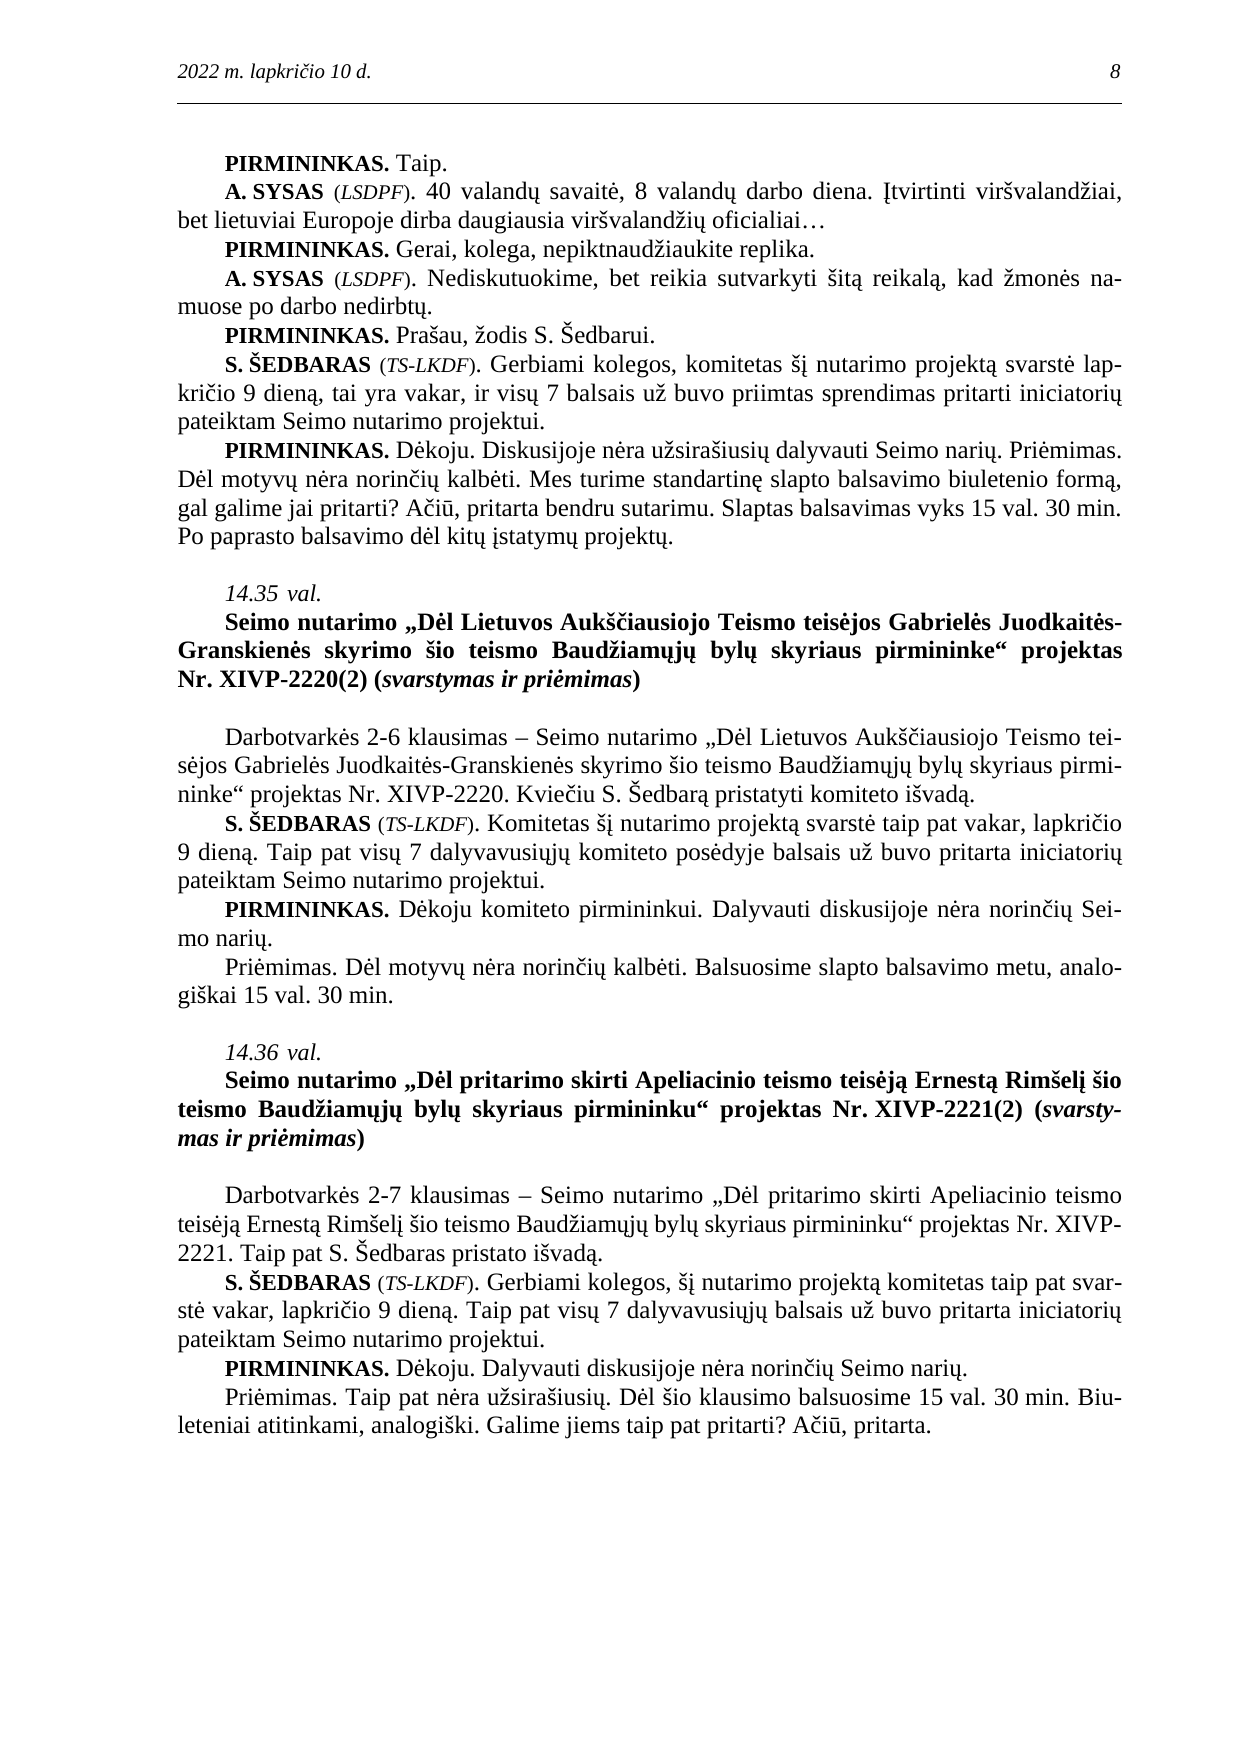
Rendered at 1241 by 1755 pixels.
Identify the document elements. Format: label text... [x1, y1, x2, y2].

text Pri­ėmi­mas. Dėl mo­ty­vų nė­ra no­rin­čių kal­bė­ti. Bal­suo­si­me slap­to bal­sa­vi­mo me­tu, ana­lo­giš­kai 15 val. 30 min. [177, 952, 1122, 1009]
text S. ŠEDBARAS (TS-LKDF). Ger­bia­mi ko­le­gos, ko­mi­te­tas šį nu­ta­ri­mo pro­jek­tą svars­tė lap­kri­čio 9 die­ną, tai yra va­kar, ir vi­sų 7 bal­sais už bu­vo pri­im­tas spren­di­mas pri­tar­ti ini­cia­to­rių pa­teik­tam Sei­mo nu­ta­ri­mo pro­jek­tui. [177, 349, 1122, 435]
text 14.36 val. [224, 1038, 1122, 1065]
text Sei­mo nu­ta­ri­mo „Dėl pri­ta­ri­mo skir­ti Ape­lia­ci­nio teis­mo tei­sė­ją Er­nes­tą Rim­še­lį šio teis­mo Bau­džia­mų­jų by­lų sky­riaus pir­mi­nin­ku“ pro­jek­tas Nr. XIVP-2221(2) (svars­ty­mas ir pri­ėmi­mas) [177, 1065, 1122, 1152]
text PIRMININKAS. Dė­ko­ju. Dis­ku­si­jo­je nė­ra už­si­ra­šiu­sių da­ly­vau­ti Sei­mo na­rių. Pri­ėmi­mas. Dėl mo­ty­vų nė­ra no­rin­čių kal­bė­ti. Mes tu­ri­me stan­dar­ti­nę slap­to bal­sa­vi­mo biu­le­te­nio for­mą, gal ga­li­me jai pri­tar­ti? Ačiū, pri­tar­ta ben­dru su­ta­ri­mu. Slap­tas bal­sa­vi­mas vyks 15 val. 30 min. Po pa­pras­to bal­sa­vi­mo dėl ki­tų įsta­ty­mų pro­jek­tų. [177, 435, 1122, 550]
text S. ŠEDBARAS (TS-LKDF). Ger­bia­mi ko­le­gos, šį nu­ta­ri­mo pro­jek­tą ko­mi­te­tas taip pat svar­s­tė va­kar, lap­kri­čio 9 die­ną. Taip pat vi­sų 7 da­ly­va­vu­sių­jų bal­sais už bu­vo pri­tar­ta ini­cia­to­rių pa­teik­tam Sei­mo nu­ta­ri­mo pro­jek­tui. [177, 1267, 1122, 1353]
text Sei­mo nu­ta­ri­mo „Dėl Lie­tu­vos Aukš­čiau­sio­jo Teis­mo tei­sė­jos Gab­rie­lės Juod­kai­tės-Grans­kie­nės sky­ri­mo šio teis­mo Bau­džia­mų­jų by­lų sky­riaus pir­mi­nin­ke“ pro­jek­tas Nr. XIVP-2220(2) (svars­ty­mas ir pri­ėmi­mas) [177, 607, 1122, 693]
text Dar­bo­tvarkės 2-6 klau­si­mas – Sei­mo nu­ta­ri­mo „Dėl Lie­tu­vos Aukš­čiau­sio­jo Teis­mo tei­sė­jos Gab­rie­lės Juod­kai­tės-Grans­kie­nės sky­ri­mo šio teis­mo Bau­džia­mų­jų by­lų sky­riaus pir­mi­nin­ke“ pro­jek­tas Nr. XIVP-2220. Kvie­čiu S. Šed­ba­rą pri­sta­ty­ti ko­mi­te­to iš­va­dą. [177, 722, 1122, 808]
text A. SYSAS (LSDPF). Ne­dis­ku­tuo­ki­me, bet rei­kia su­tvar­ky­ti ši­tą rei­ka­lą, kad žmo­nės na­muo­se po dar­bo ne­dirb­tų. [177, 263, 1122, 320]
text PIRMININKAS. Pra­šau, žo­dis S. Šed­ba­rui. [177, 320, 1122, 349]
text Pri­ėmi­mas. Taip pat nė­ra už­si­ra­šiu­sių. Dėl šio klau­si­mo bal­suo­si­me 15 val. 30 min. Biu­le­te­niai ati­tin­ka­mi, ana­lo­giš­ki. Ga­li­me jiems taip pat pri­tar­ti? Ačiū, pri­tar­ta. [177, 1382, 1122, 1439]
text A. SYSAS (LSDPF). 40 va­lan­dų sa­vai­tė, 8 va­lan­dų dar­bo die­na. Įtvir­tin­ti virš­va­lan­džiai, bet lie­tu­viai Eu­ro­po­je dir­ba dau­giau­sia virš­va­lan­džių ofi­cia­liai… [177, 176, 1122, 234]
text PIRMININKAS. Dė­ko­ju. Da­ly­vau­ti dis­ku­si­jo­je nė­ra no­rin­čių Sei­mo na­rių. [177, 1353, 1122, 1382]
text 14.35 val. [224, 579, 1122, 607]
text S. ŠEDBARAS (TS-LKDF). Ko­mi­te­tas šį nu­ta­ri­mo pro­jek­tą svars­tė taip pat va­kar, lap­kri­čio 9 die­ną. Taip pat vi­sų 7 da­ly­va­vu­sių­jų ko­mi­te­to po­sė­dy­je bal­sais už bu­vo pri­tar­ta ini­cia­to­rių pa­teik­tam Sei­mo nu­ta­ri­mo pro­jek­tui. [177, 808, 1122, 894]
text PIRMININKAS. Taip. [177, 148, 1122, 176]
text PIRMININKAS. Dė­ko­ju ko­mi­te­to pir­mi­nin­kui. Da­ly­vau­ti dis­ku­si­jo­je nė­ra no­rin­čių Sei­mo na­rių. [177, 894, 1122, 952]
text PIRMININKAS. Ge­rai, ko­le­ga, ne­pik­tnau­džiau­ki­te re­pli­ka. [177, 234, 1122, 263]
text Dar­bo­tvarkės 2-7 klau­si­mas – Sei­mo nu­ta­ri­mo „Dėl pri­ta­ri­mo skir­ti Ape­lia­ci­nio teis­mo tei­sė­ją Er­nes­tą Rim­še­lį šio teis­mo Bau­džia­mų­jų by­lų sky­riaus pir­mi­nin­ku“ pro­jek­tas Nr. XIVP-2221. Taip pat S. Šed­ba­ras pri­sta­to iš­va­dą. [177, 1180, 1122, 1267]
